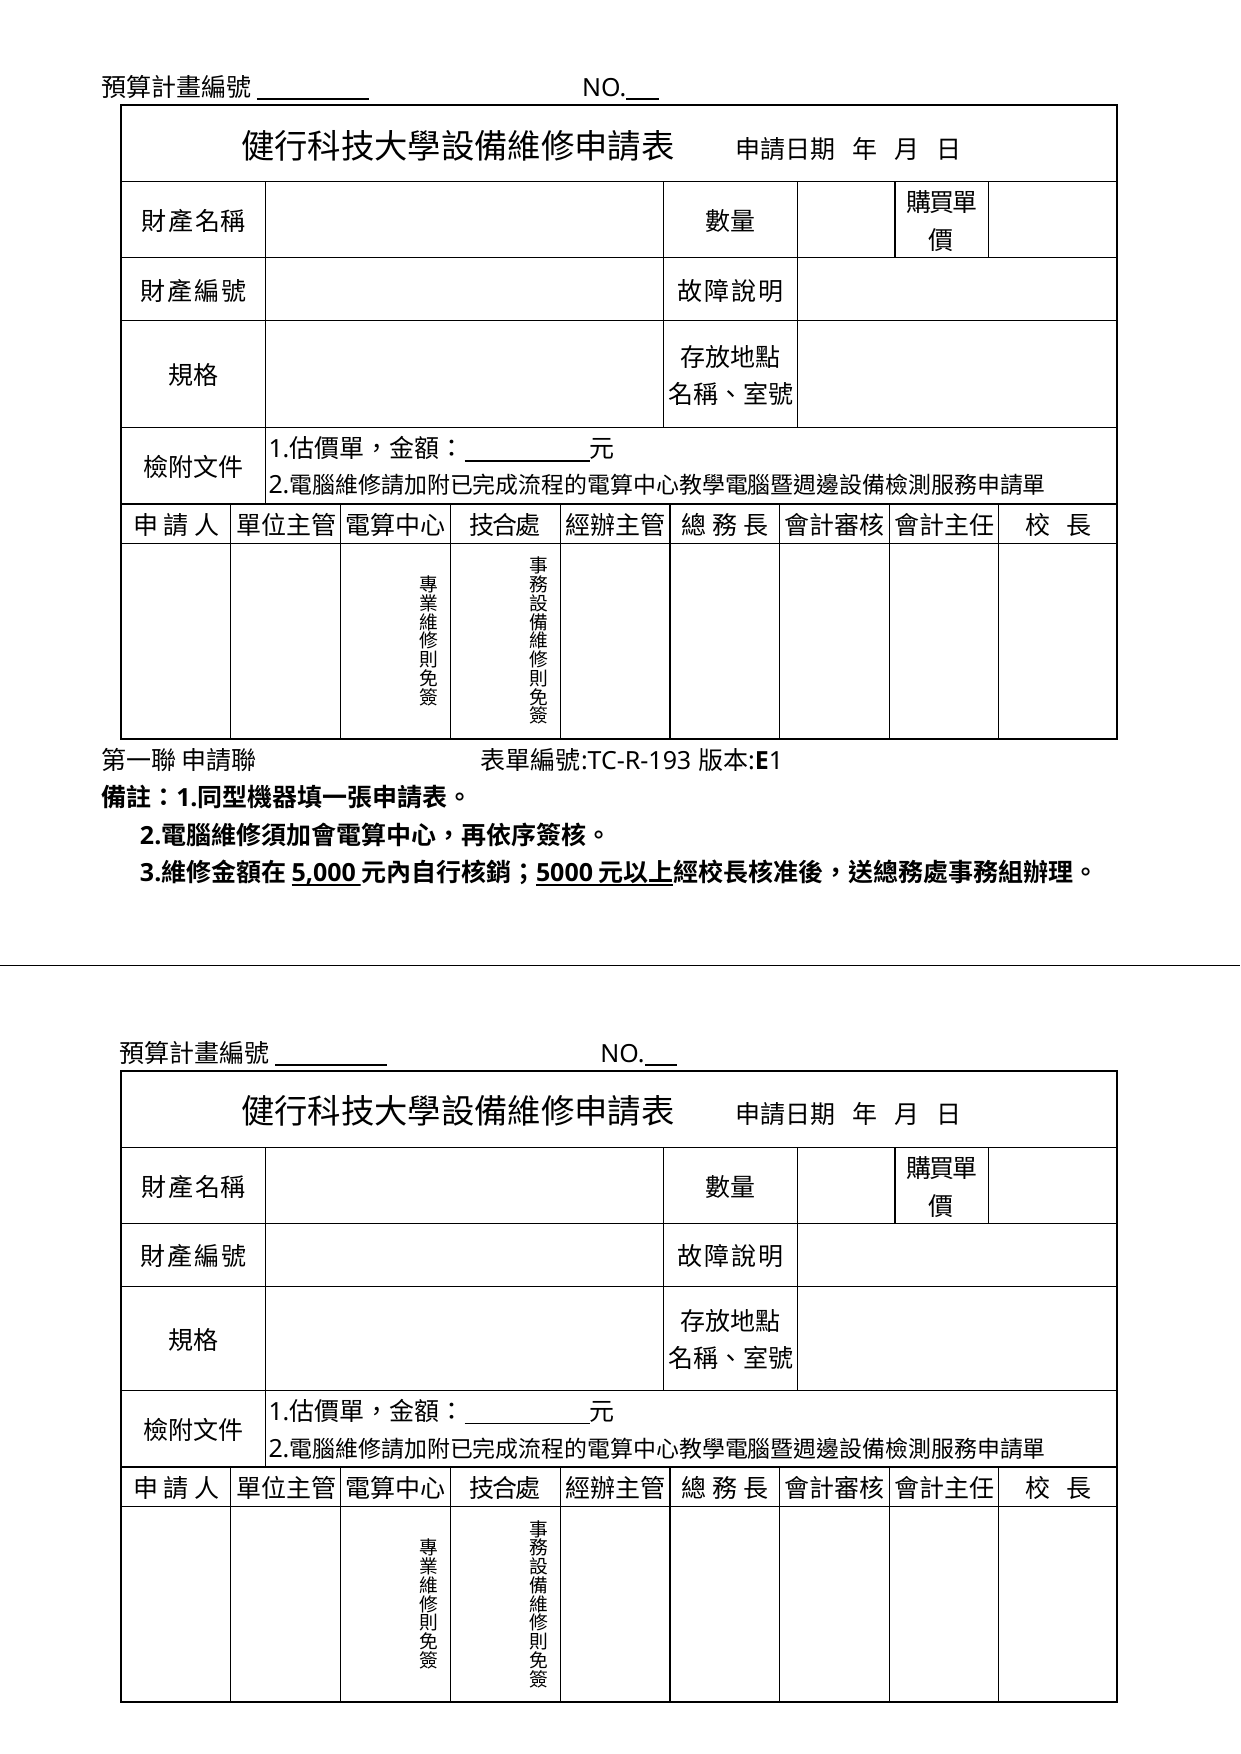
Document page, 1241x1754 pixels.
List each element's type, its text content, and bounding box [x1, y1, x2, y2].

table_cell 故障說明 [664, 1224, 797, 1286]
table_cell [266, 258, 663, 320]
table_cell [798, 182, 894, 257]
table_cell 電算中心 [341, 505, 450, 543]
table_cell 事務設備維修則免簽 [451, 1507, 560, 1701]
table_cell [780, 1507, 889, 1701]
table_cell 申 請 人 [122, 1468, 230, 1506]
table_cell [999, 544, 1116, 738]
table_cell [231, 1507, 340, 1701]
table_cell 檢附文件 [122, 428, 265, 503]
table_cell [122, 1507, 230, 1701]
table_cell 校 長 [999, 1468, 1116, 1506]
table_cell [266, 1224, 663, 1286]
table_cell [671, 1507, 779, 1701]
text 預算計畫編號 NO. [119, 1032, 1163, 1070]
table_cell 電算中心 [341, 1468, 450, 1506]
table_cell 檢附文件 [122, 1391, 265, 1466]
table_cell 1.估價單，金額： 元 2.電腦維修請加附已完成流程的電算中心教學電腦暨週邊設備檢測服務申請單 [266, 1391, 1116, 1466]
table_cell [266, 182, 663, 257]
table_cell 財產編號 [122, 258, 265, 320]
table_cell 會計主任 [890, 1468, 998, 1506]
table_cell [266, 1287, 663, 1390]
table_cell 經辦主管 [561, 1468, 669, 1506]
table_header 健行科技大學設備維修申請表 申請日期 年 月 日 [122, 1072, 1116, 1147]
table_cell 存放地點 名稱、室號 [664, 1287, 797, 1390]
table_cell [266, 321, 663, 427]
table_cell 規格 [122, 321, 265, 427]
table_cell 購買單價 [896, 182, 988, 257]
table_cell [989, 1148, 1116, 1223]
text 預算計畫編號 NO. [75, 67, 1163, 104]
table_cell [798, 1148, 894, 1223]
table_cell [122, 544, 230, 738]
text 2.電腦維修須加會電算中心，再依序簽核。 [75, 815, 1163, 852]
table_cell [561, 1507, 669, 1701]
table_cell 1.估價單，金額： 元 2.電腦維修請加附已完成流程的電算中心教學電腦暨週邊設備檢測服務申請單 [266, 428, 1116, 503]
table_cell 財產名稱 [122, 182, 265, 257]
text 備註：1.同型機器填一張申請表。 [75, 777, 1163, 815]
table_cell [798, 258, 1116, 320]
table_cell [780, 544, 889, 738]
table_cell [231, 544, 340, 738]
table_cell 校 長 [999, 505, 1116, 543]
table_cell 財產編號 [122, 1224, 265, 1286]
table_cell 總 務 長 [671, 1468, 779, 1506]
table_cell 申 請 人 [122, 505, 230, 543]
table_cell [798, 1224, 1116, 1286]
table_cell [266, 1148, 663, 1223]
table_cell 財產名稱 [122, 1148, 265, 1223]
table_cell [989, 182, 1116, 257]
table_cell [798, 1287, 1116, 1390]
table_cell [561, 544, 669, 738]
table_cell [671, 544, 779, 738]
table_cell [798, 321, 1116, 427]
table_cell [999, 1507, 1116, 1701]
table_cell 會計審核 [780, 505, 889, 543]
table_cell 專業維修則免簽 [341, 544, 450, 738]
table_cell 存放地點 名稱、室號 [664, 321, 797, 427]
table_cell 單位主管 [231, 505, 340, 543]
table_cell 技合處 [451, 1468, 560, 1506]
table_cell 事務設備維修則免簽 [451, 544, 560, 738]
table_cell 單位主管 [231, 1468, 340, 1506]
table_cell [890, 544, 998, 738]
table_cell 會計審核 [780, 1468, 889, 1506]
table_cell 購買單價 [896, 1148, 988, 1223]
table_cell [890, 1507, 998, 1701]
table_cell 技合處 [451, 505, 560, 543]
text 第一聯 申請聯 表單編號:TC-R-193 版本:E1 [75, 740, 1163, 777]
table_cell 經辦主管 [561, 505, 669, 543]
table_cell 規格 [122, 1287, 265, 1390]
table_header 健行科技大學設備維修申請表 申請日期 年 月 日 [122, 106, 1116, 181]
table_cell 總 務 長 [671, 505, 779, 543]
table_cell 專業維修則免簽 [341, 1507, 450, 1701]
table_header [0, 966, 1239, 1032]
table_cell 會計主任 [890, 505, 998, 543]
text 3.維修金額在5,000元內自行核銷；5000元以上經校長核准後，送總務處事務組辦理。 [75, 852, 1163, 890]
table_cell 數量 [664, 182, 797, 257]
table_cell 故障說明 [664, 258, 797, 320]
table_cell 數量 [664, 1148, 797, 1223]
